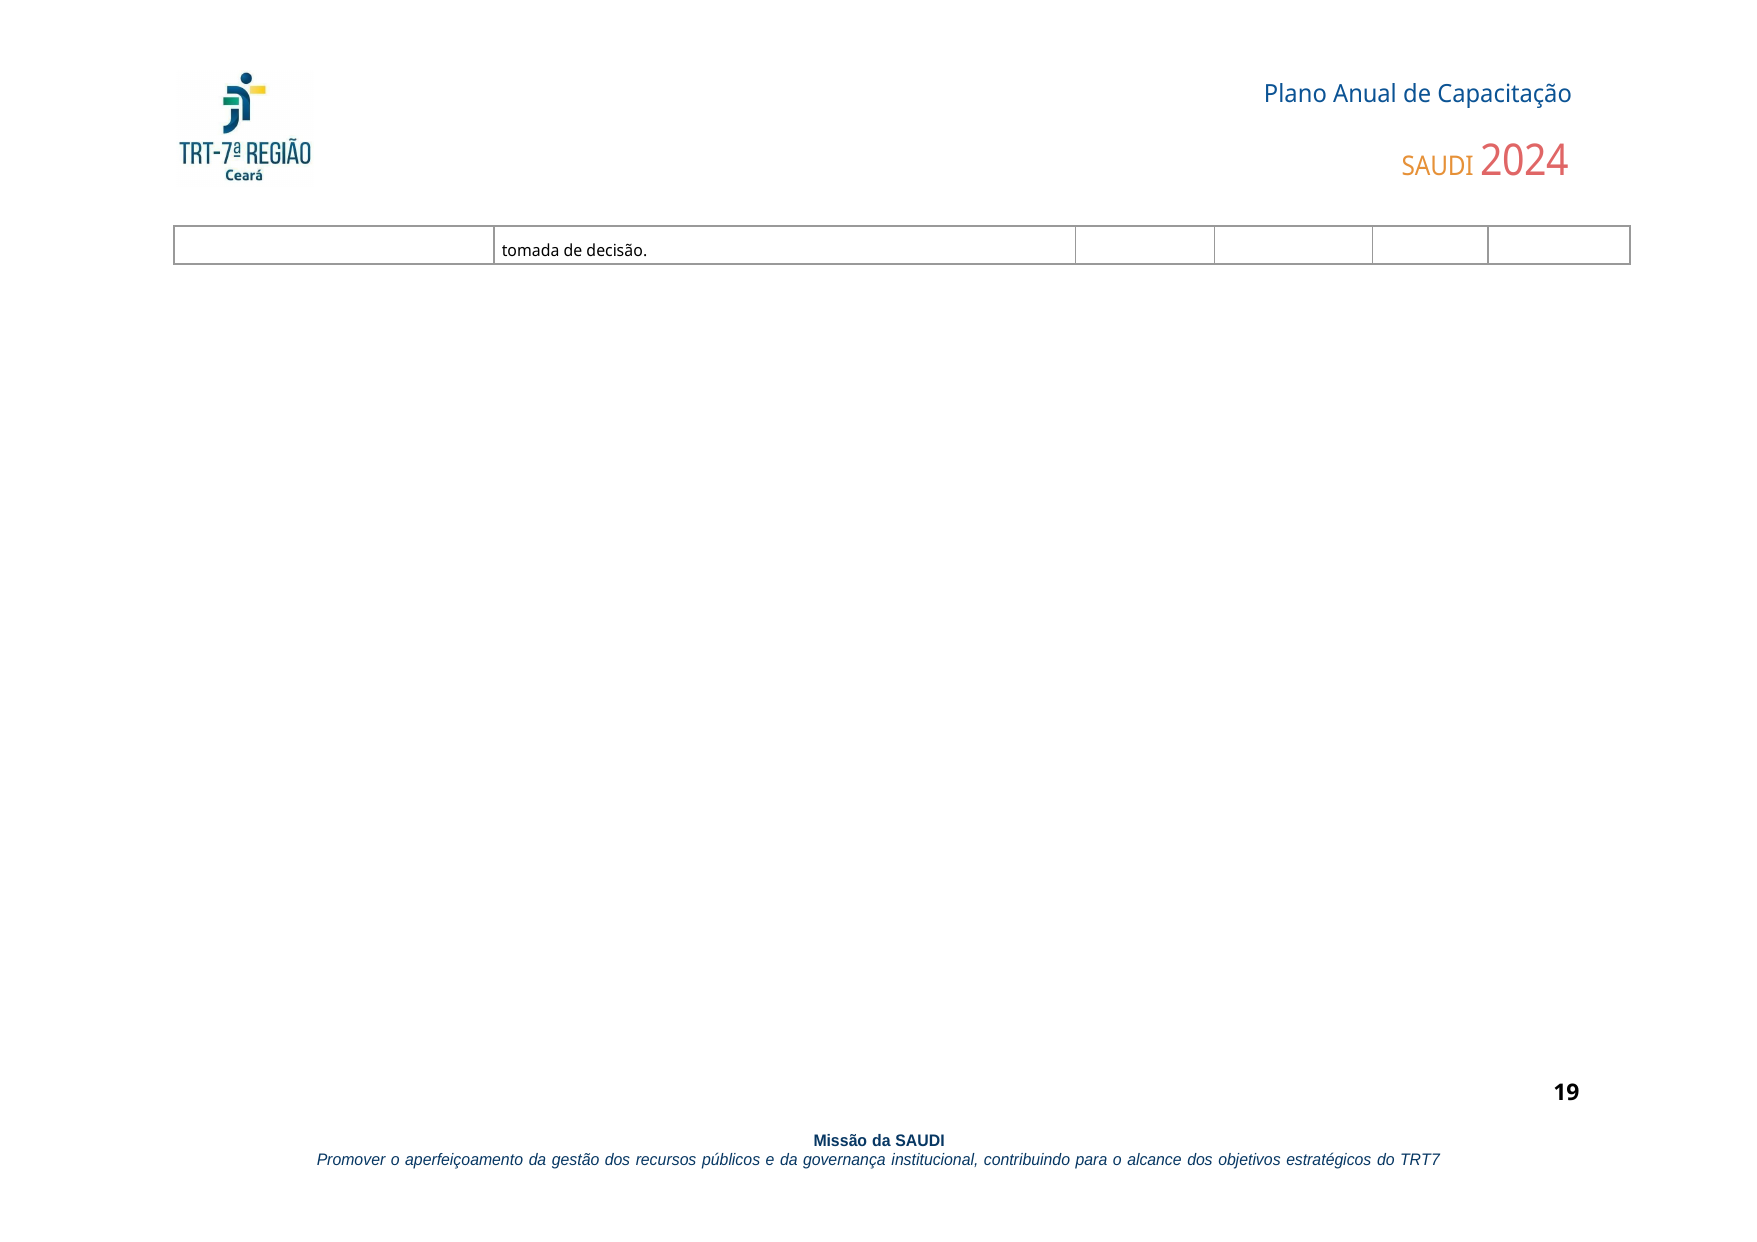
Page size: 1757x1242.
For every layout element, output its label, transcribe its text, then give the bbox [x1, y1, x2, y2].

table_cell [1489, 227, 1629, 263]
table_cell [1215, 227, 1372, 263]
table_cell [175, 227, 493, 263]
table_cell [1076, 227, 1214, 263]
table_cell tomada de decisão. [495, 227, 1075, 263]
table_cell [1373, 227, 1487, 263]
